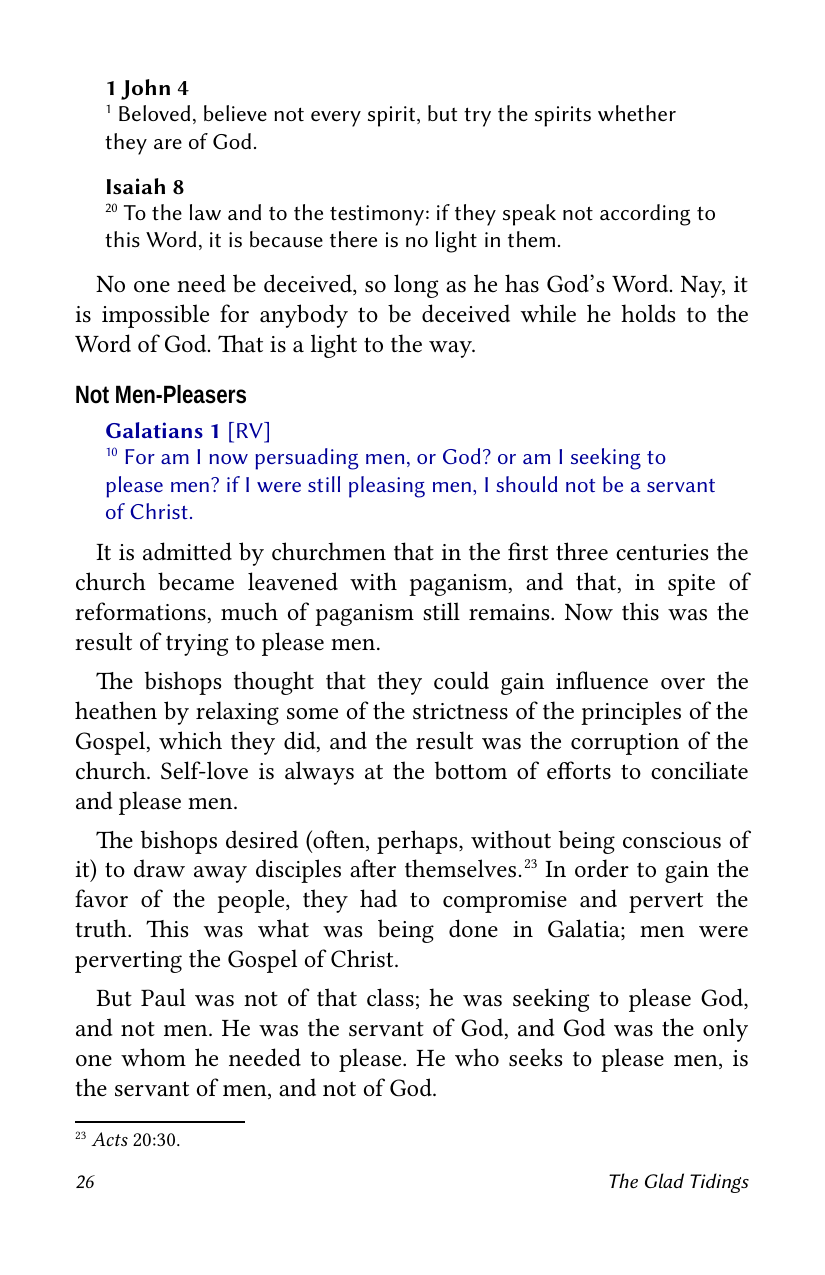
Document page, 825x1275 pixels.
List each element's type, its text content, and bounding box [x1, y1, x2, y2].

text No one need be deceived, so long as he has God’s Word. Nay, it is impossible for anybody to be deceived while he holds to the Word of God. That is a light to the way. [75, 270, 750, 358]
text Acts 20:30. [75, 1128, 750, 1152]
text It is admitted by churchmen that in the first three centuries the church became leavened with paganism, and that, in spite of reformations, much of paganism still remains. Now this was the result of trying to please men. [75, 538, 750, 657]
text 20 To the law and to the testimony: if they speak not according to this Word, it is because there is no light in them. [105, 200, 720, 253]
text 10 For am I now persuading men, or God? or am I seeking to please men? if I were still pleasing men, I should not be a servant of Christ. [105, 444, 720, 525]
text The bishops thought that they could gain influence over the heathen by relaxing some of the strictness of the principles of the Gospel, which they did, and the result was the corruption of the church. Self-love is always at the bottom of efforts to conciliate and please men. [75, 667, 750, 815]
subtitle Not Men-Pleasers [75, 381, 750, 409]
text Galatians 1 [RV] [105, 418, 750, 444]
text 1 Beloved, believe not every spirit, but try the spirits whether they are of God. [105, 101, 720, 155]
text Isaiah 8 [105, 174, 750, 200]
text But Paul was not of that class; he was seeking to please God, and not men. He was the servant of God, and God was the only one whom he needed to please. He who seeks to please men, is the servant of men, and not of God. [75, 984, 750, 1102]
text The bishops desired (often, perhaps, without being conscious of it) to draw away disciples after themselves. In order to gain the favor of the people, they had to compromise and pervert the truth. This was what was being done in Galatia; men were perverting the Gospel of Christ. [75, 826, 750, 974]
text 1 John 4 [105, 75, 750, 101]
